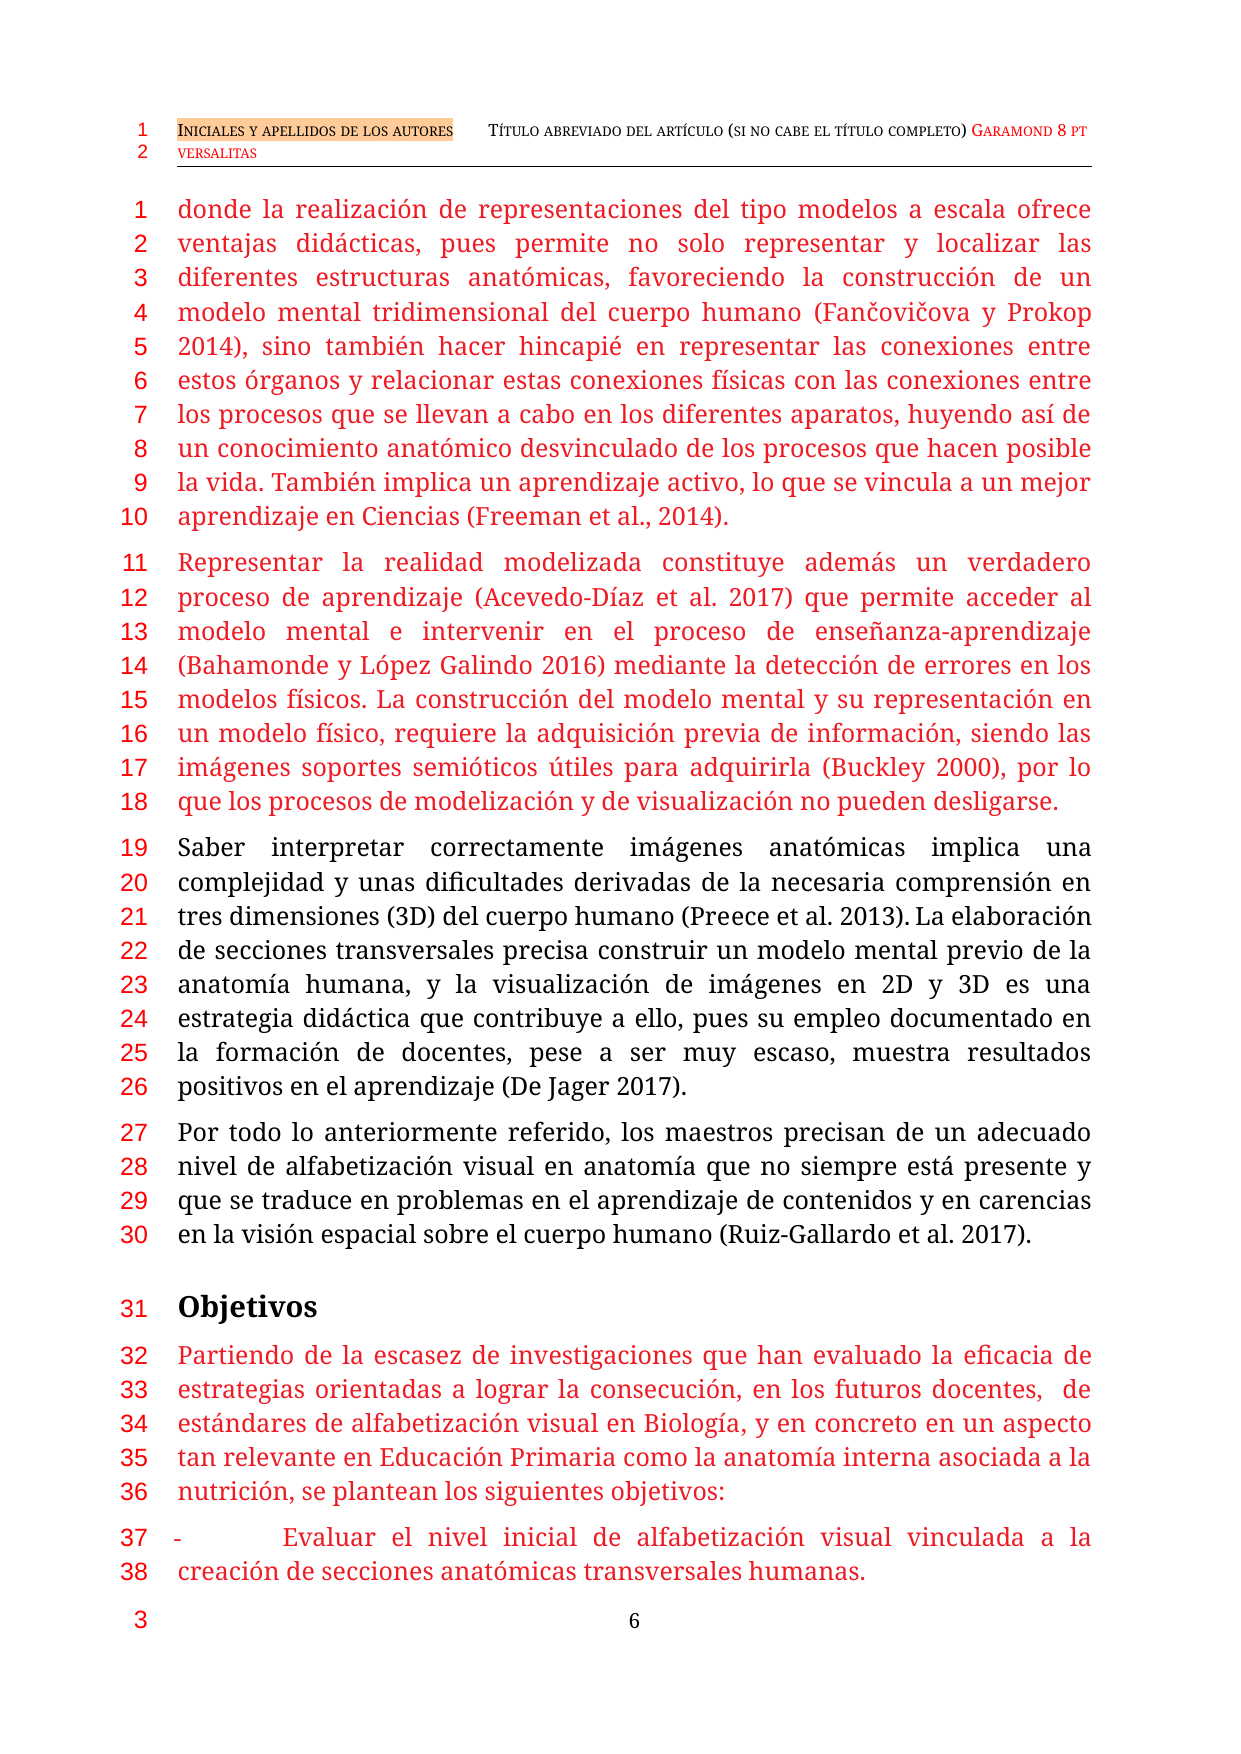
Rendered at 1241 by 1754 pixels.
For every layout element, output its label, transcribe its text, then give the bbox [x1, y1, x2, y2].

text Objetivos [177, 1286, 1092, 1326]
text Por todo lo anteriormente referido, los maestros precisan de un adecuado nivel de alfabetización visual en anatomía que no siempre está presente y que se traduce en problemas en el aprendizaje de contenidos y en carencias en la visión espacial sobre el cuerpo humano (Ruiz-Gallardo et al. 2017). [177, 1114, 1092, 1251]
text Partiendo de la escasez de investigaciones que han evaluado la eficacia de estrategias orientadas a lograr la consecución, en los futuros docentes, de estándares de alfabetización visual en Biología, y en concreto en un aspecto tan relevante en Educación Primaria como la anatomía interna asociada a la nutrición, se plantean los siguientes objetivos: [177, 1337, 1092, 1508]
list Evaluar el nivel inicial de alfabetización visual vinculada a la creación de secciones anatómicas transversales humanas. [177, 1519, 1092, 1588]
text donde la realización de representaciones del tipo modelos a escala ofrece ventajas didácticas, pues permite no solo representar y localizar las diferentes estructuras anatómicas, favoreciendo la construcción de un modelo mental tridimensional del cuerpo humano (Fančovičova y Prokop 2014), sino también hacer hincapié en representar las conexiones entre estos órganos y relacionar estas conexiones físicas con las conexiones entre los procesos que se llevan a cabo en los diferentes aparatos, huyendo así de un conocimiento anatómico desvinculado de los procesos que hacen posible la vida. También implica un aprendizaje activo, lo que se vincula a un mejor aprendizaje en Ciencias (Freeman et al., 2014). [177, 192, 1092, 533]
text Saber interpretar correctamente imágenes anatómicas implica una complejidad y unas dificultades derivadas de la necesaria comprensión en tres dimensiones (3D) del cuerpo humano (Preece et al. 2013). La elaboración de secciones transversales precisa construir un modelo mental previo de la anatomía humana, y la visualización de imágenes en 2D y 3D es una estrategia didáctica que contribuye a ello, pues su empleo documentado en la formación de docentes, pese a ser muy escaso, muestra resultados positivos en el aprendizaje (De Jager 2017). [177, 830, 1092, 1103]
text Representar la realidad modelizada constituye además un verdadero proceso de aprendizaje (Acevedo-Díaz et al. 2017) que permite acceder al modelo mental e intervenir en el proceso de enseñanza-aprendizaje (Bahamonde y López Galindo 2016) mediante la detección de errores en los modelos físicos. La construcción del modelo mental y su representación en un modelo físico, requiere la adquisición previa de información, siendo las imágenes soportes semióticos útiles para adquirirla (Buckley 2000), por lo que los procesos de modelización y de visualización no pueden desligarse. [177, 545, 1092, 818]
